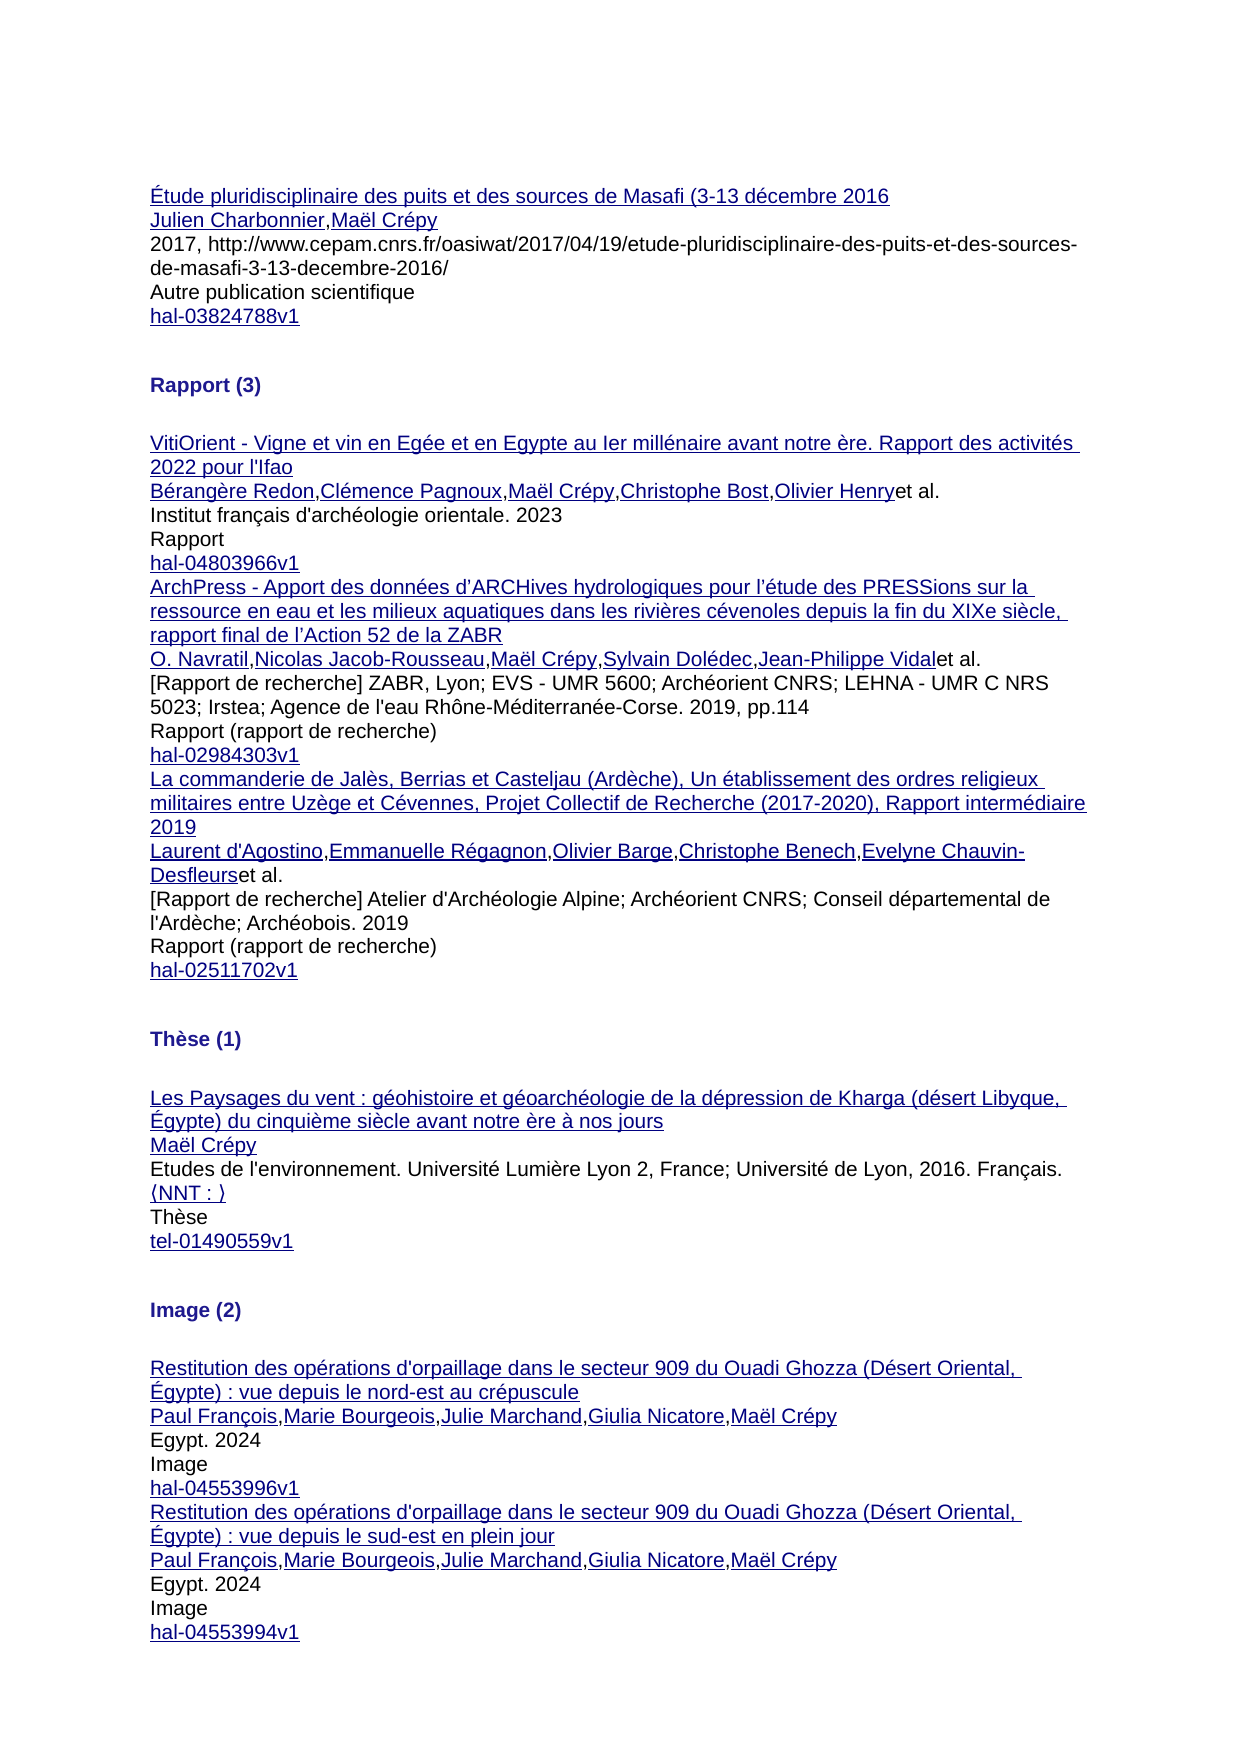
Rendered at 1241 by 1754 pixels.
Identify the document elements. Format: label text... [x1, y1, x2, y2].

table_header Les Paysages du vent : géohistoire et géoarchéologie de la dépression de Kharga (désert Libyque, Égypte) du cinquième siècle avant notre ère à nos jours Maël Crépy Etudes de l'environnement. Université Lumière Lyon 2, France; Université de Lyon, 2016. Français. ⟨NNT : ⟩ Thèse tel-01490559v1 [150, 1085, 1090, 1253]
subtitle Thèse (1) [150, 1027, 1090, 1051]
subtitle Image (2) [150, 1298, 1090, 1322]
table_cell ArchPress - Apport des données d’ARCHives hydrologiques pour l’étude des PRESSions sur la ressource en eau et les milieux aquatiques dans les rivières cévenoles depuis la fin du XIXe siècle, rapport final de l’Action 52 de la ZABR O. Navratil,Nicolas Jacob-Rousseau,Maël Crépy,Sylvain Dolédec,Jean-Philippe Vidalet al. [Rapport de recherche] ZABR, Lyon; EVS - UMR 5600; Archéorient CNRS; LEHNA - UMR C NRS 5023; Irstea; Agence de l'eau Rhône-Méditerranée-Corse. 2019, pp.114 Rapport (rapport de recherche) hal-02984303v1 [150, 575, 1090, 767]
table_cell Restitution des opérations d'orpaillage dans le secteur 909 du Ouadi Ghozza (Désert Oriental, Égypte) : vue depuis le sud-est en plein jour Paul François,Marie Bourgeois,Julie Marchand,Giulia Nicatore,Maël Crépy Egypt. 2024 Image hal-04553994v1 [150, 1500, 1090, 1644]
subtitle Rapport (3) [150, 373, 1090, 397]
table_header Restitution des opérations d'orpaillage dans le secteur 909 du Ouadi Ghozza (Désert Oriental, Égypte) : vue depuis le nord-est au crépuscule Paul François,Marie Bourgeois,Julie Marchand,Giulia Nicatore,Maël Crépy Egypt. 2024 Image hal-04553996v1 [150, 1356, 1090, 1500]
table_cell La commanderie de Jalès, Berrias et Casteljau (Ardèche), Un établissement des ordres religieux militaires entre Uzège et Cévennes, Projet Collectif de Recherche (2017-2020), Rapport intermédiaire 2019 Laurent d'Agostino,Emmanuelle Régagnon,Olivier Barge,Christophe Benech,Evelyne Chauvin-Desfleurset al. [Rapport de recherche] Atelier d'Archéologie Alpine; Archéorient CNRS; Conseil départemental de l'Ardèche; Archéobois. 2019 Rapport (rapport de recherche) hal-02511702v1 [150, 767, 1090, 982]
table_header VitiOrient - Vigne et vin en Egée et en Egypte au Ier millénaire avant notre ère. Rapport des activités 2022 pour l'Ifao Bérangère Redon,Clémence Pagnoux,Maël Crépy,Christophe Bost,Olivier Henryet al. Institut français d'archéologie orientale. 2023 Rapport hal-04803966v1 [150, 431, 1090, 575]
table_header Étude pluridisciplinaire des puits et des sources de Masafi (3-13 décembre 2016 Julien Charbonnier,Maël Crépy 2017, http://www.cepam.cnrs.fr/oasiwat/2017/04/19/etude-pluridisciplinaire-des-puits-et-des-sources-de-masafi-3-13-decembre-2016/ Autre publication scientifique hal-03824788v1 [150, 184, 1090, 328]
